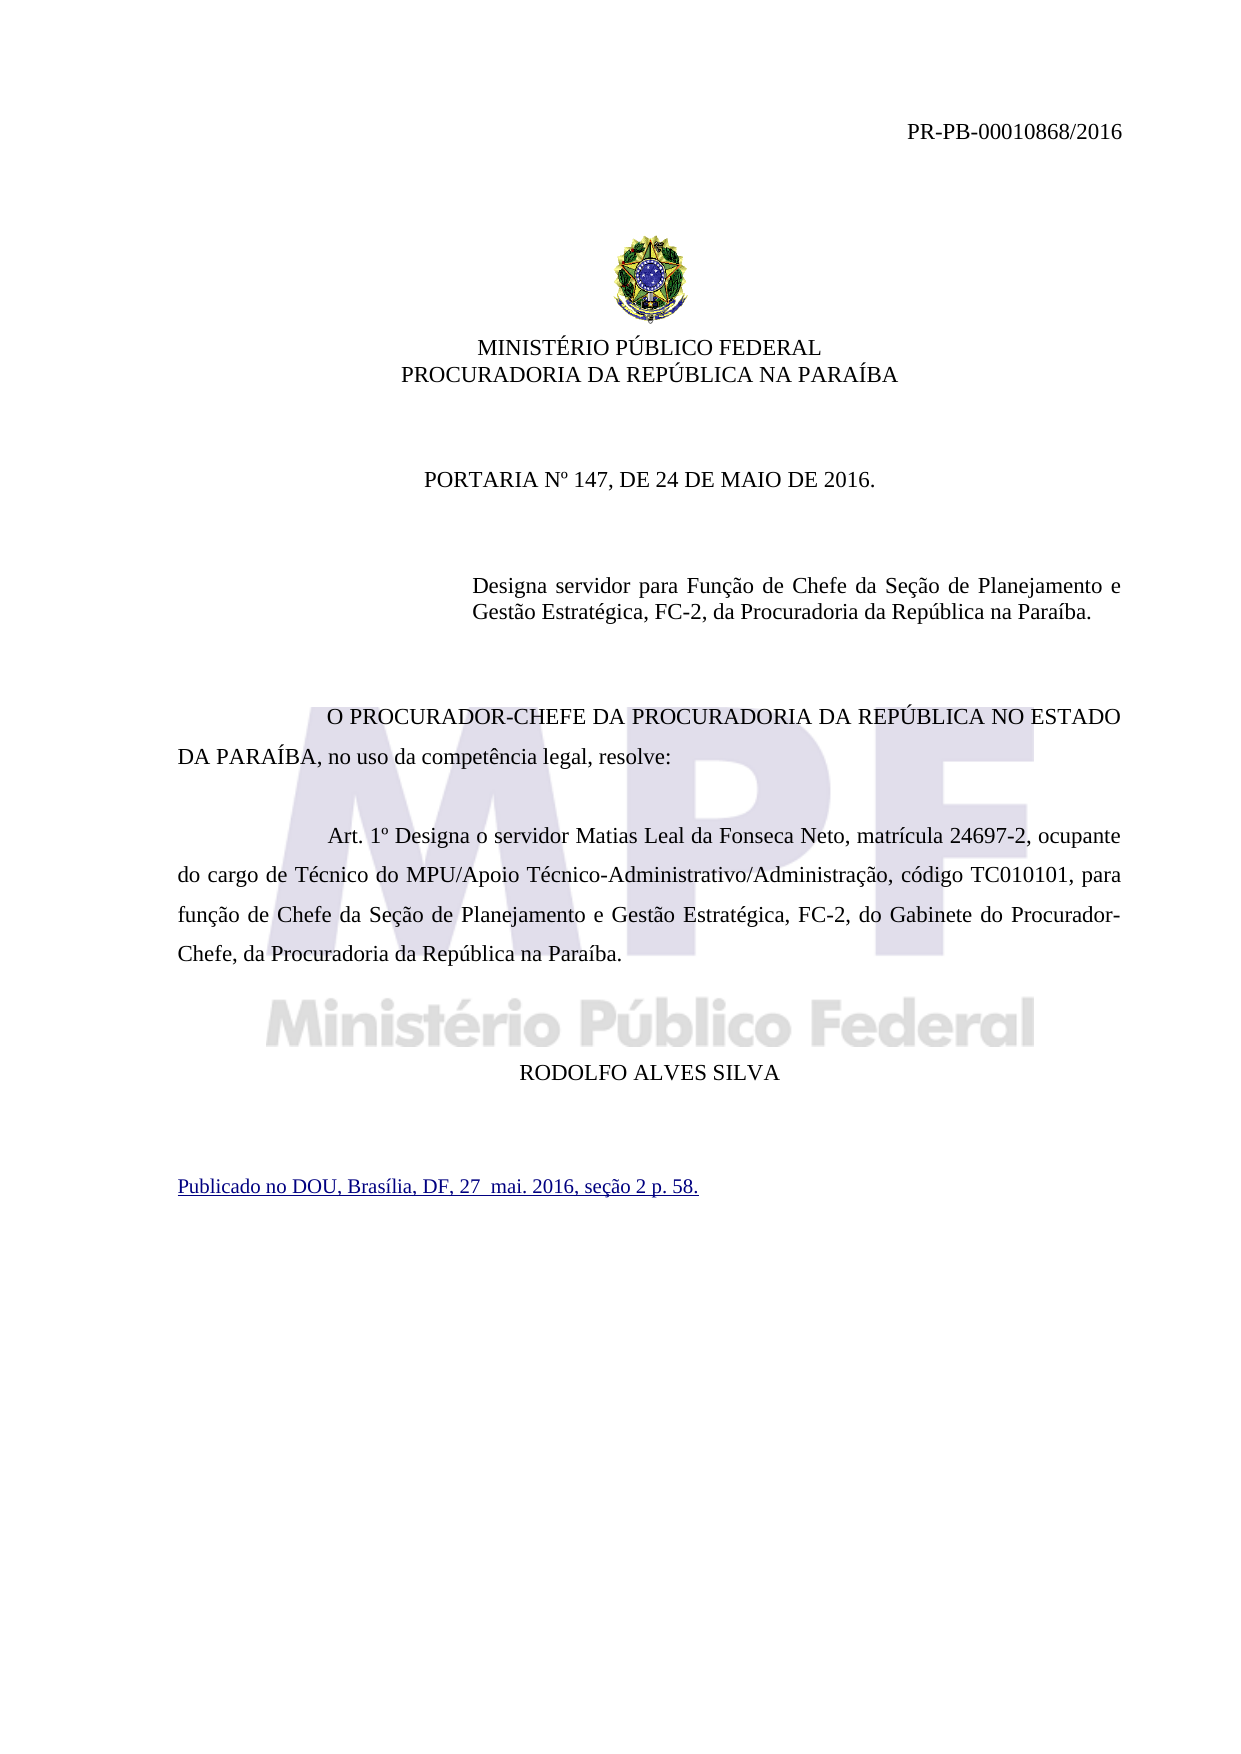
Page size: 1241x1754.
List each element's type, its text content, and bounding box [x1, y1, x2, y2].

text O PROCURADOR-CHEFE DA PROCURADORIA DA REPÚBLICA NO ESTADO DA PARAÍBA, no uso da competência legal, resolve: [177, 703, 1122, 769]
picture [266, 967, 1034, 1047]
text Art. 1º Designa o servidor Matias Leal da Fonseca Neto, matrícula 24697-2, ocupante do cargo de Técnico do MPU/Apoio Técnico-Administrativo/Administração, código TC010101, para função de Chefe da Seção de Planejamento e Gestão Estratégica, FC-2, do Gabinete do Procurador-Chefe, da Procuradoria da República na Paraíba. [177, 822, 1122, 967]
picture [266, 769, 1034, 822]
subtitle PROCURADORIA DA REPÚBLICA NA PARAÍBA [177, 361, 1122, 387]
text MINISTÉRIO PÚBLICO FEDERAL [177, 334, 1122, 361]
text Publicado no DOU, Brasília, DF, 27 mai. 2016, seção 2 p. 58. [177, 1174, 1122, 1198]
text PR-PB-00010868/2016 [177, 118, 1122, 144]
text RODOLFO ALVES SILVA [177, 1059, 1122, 1085]
text PORTARIA Nº 147, DE 24 DE MAIO DE 2016. [177, 466, 1122, 493]
text Designa servidor para Função de Chefe da Seção de Planejamento e Gestão Estratégica, FC-2, da Procuradoria da República na Paraíba. [472, 572, 1122, 624]
